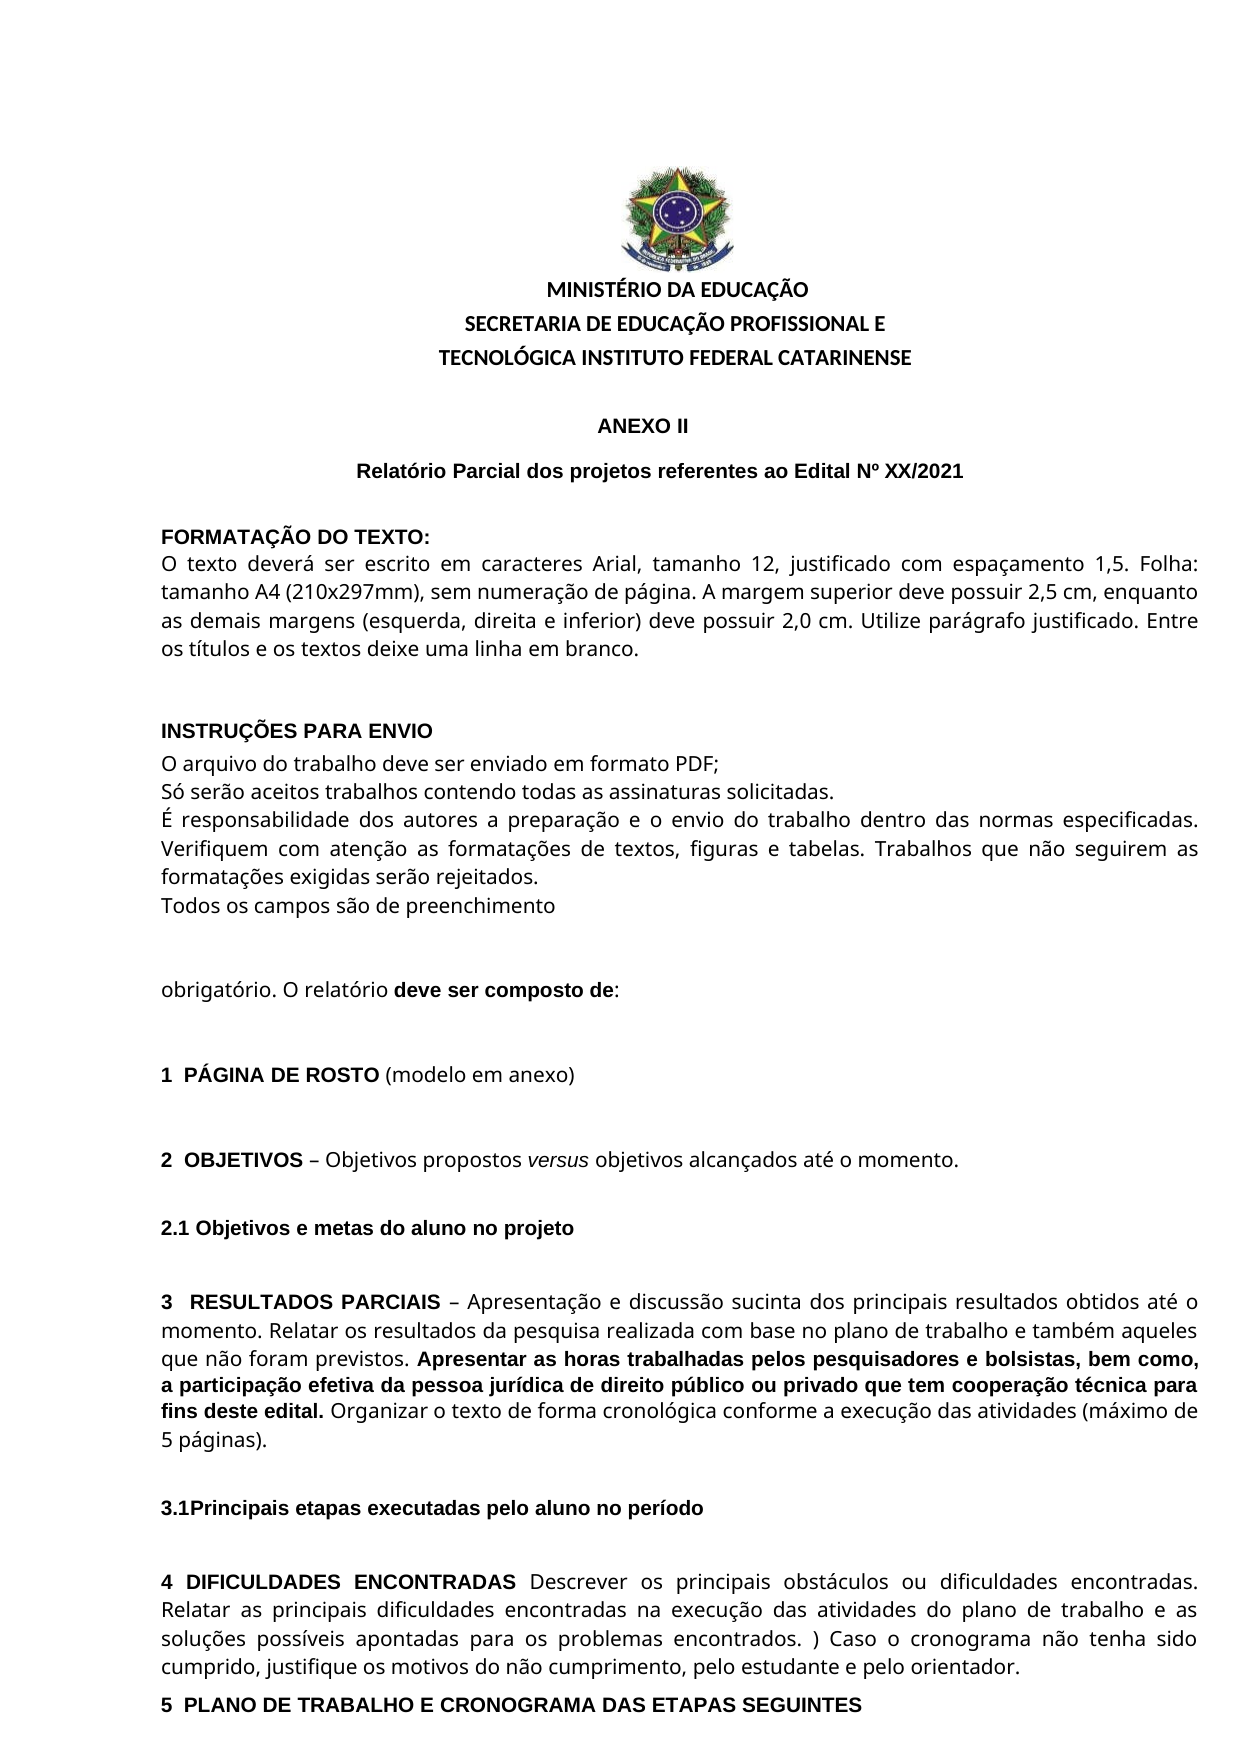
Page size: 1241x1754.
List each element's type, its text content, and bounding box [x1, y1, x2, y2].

text O texto deverá ser escrito em caracteres Arial, tamanho 12, justificado com espaçamento 1,5. Folha: tamanho A4 (210x297mm), sem numeração de página. A margem superior deve possuir 2,5 cm, enquanto as demais margens (esquerda, direita e inferior) deve possuir 2,0 cm. Utilize parágrafo justificado. Entre os títulos e os textos deixe uma linha em branco. [161, 549, 1200, 663]
text Só serão aceitos trabalhos contendo todas as assinaturas solicitadas. [161, 777, 1211, 806]
text Todos os campos são de preenchimento obrigatório. O relatório deve ser composto de: [161, 891, 657, 1004]
subtitle INSTRUÇÕES PARA ENVIO [161, 719, 1211, 743]
picture [621, 166, 734, 273]
list RESULTADOS PARCIAIS – Apresentação e discussão sucinta dos principais resultados obtidos até o momento. Relatar os resultados da pesquisa realizada com base no plano de trabalho e também aqueles que não foram previstos. Apresentar as horas trabalhadas pelos pesquisadores e bolsistas, bem como, a participação efetiva da pessoa jurídica de direito público ou privado que tem cooperação técnica para fins deste edital. Organizar o texto de forma cronológica conforme a execução das atividades (máximo de 5 páginas). [161, 1287, 1200, 1453]
subtitle Principais etapas executadas pelo aluno no período [161, 1496, 1211, 1519]
text O arquivo do trabalho deve ser enviado em formato PDF; [161, 749, 1211, 777]
list DIFICULDADES ENCONTRADAS Descrever os principais obstáculos ou dificuldades encontradas. Relatar as principais dificuldades encontradas na execução das atividades do plano de trabalho e as soluções possíveis apontadas para os problemas encontrados. ) Caso o cronograma não tenha sido cumprido, justifique os motivos do não cumprimento, pelo estudante e pelo orientador. [161, 1567, 1199, 1681]
list PÁGINA DE ROSTO (modelo em anexo) [161, 1060, 1211, 1089]
subtitle Objetivos e metas do aluno no projeto [161, 1216, 1211, 1240]
list OBJETIVOS – Objetivos propostos versus objetivos alcançados até o momento. [161, 1145, 1211, 1173]
text Relatório Parcial dos projetos referentes ao Edital Nº XX/2021 [351, 459, 968, 483]
subtitle FORMATAÇÃO DO TEXTO: [161, 525, 1211, 549]
subtitle PLANO DE TRABALHO E CRONOGRAMA DAS ETAPAS SEGUINTES [161, 1693, 1211, 1717]
text É responsabilidade dos autores a preparação e o envio do trabalho dentro das normas especificadas. Verifiquem com atenção as formatações de textos, figuras e tabelas. Trabalhos que não seguirem as formatações exigidas serão rejeitados. [161, 806, 1199, 891]
subtitle ANEXO II [275, 414, 936, 438]
